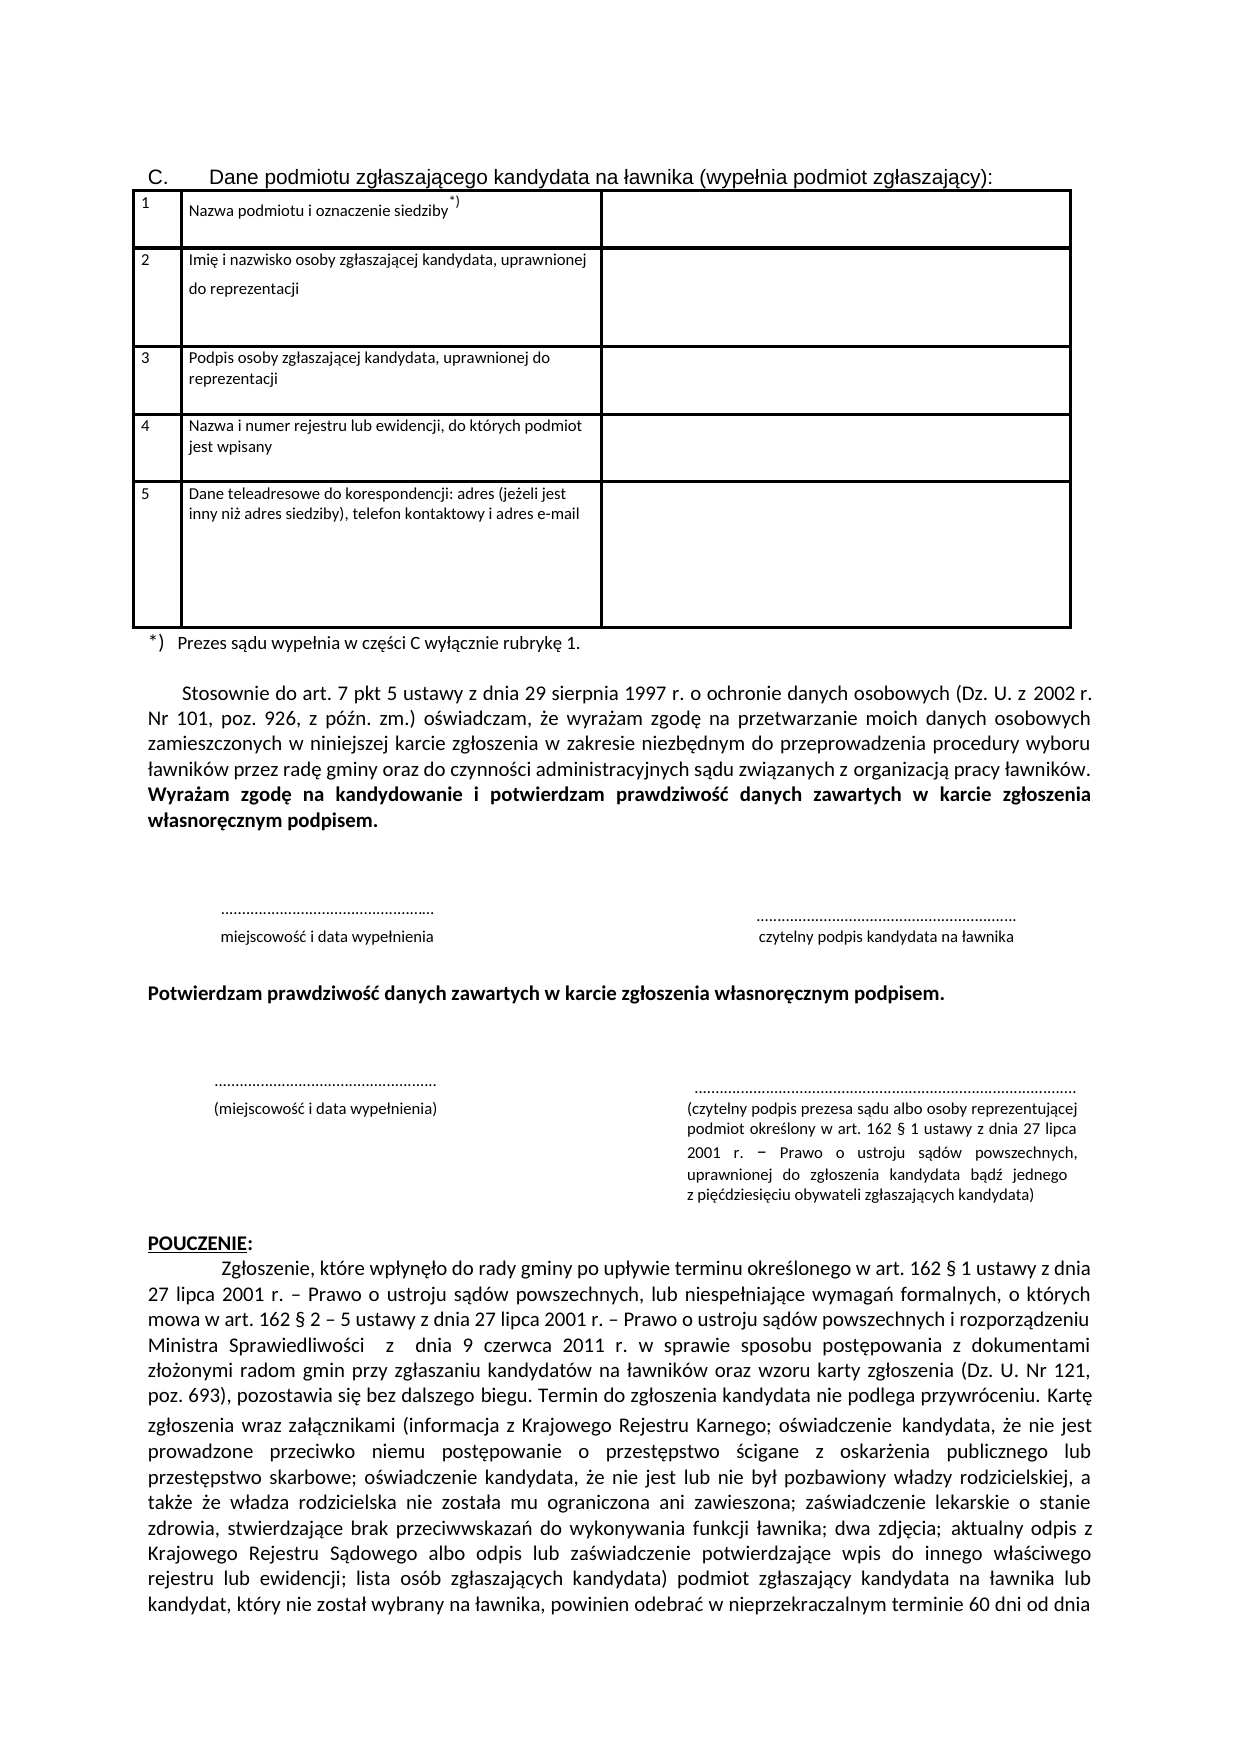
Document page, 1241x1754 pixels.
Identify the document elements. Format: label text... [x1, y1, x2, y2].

table_cell 5 [135, 483, 180, 626]
table_cell 3 [135, 348, 180, 412]
table_header ..................................................... [140, 1030, 511, 1098]
table_cell Imię i nazwisko osoby zgłaszającej kandydata, uprawnionej do reprezentacji [183, 250, 600, 345]
text C. Dane podmiotu zgłaszającego kandydata na ławnika (wypełnia podmiot zgłaszający): [148, 165, 1092, 189]
table_header .............................................................. [704, 858, 1063, 926]
table_cell czytelny podpis kandydata na ławnika [704, 926, 1063, 980]
text POUCZENIE: [148, 1230, 1092, 1256]
table_cell 2 [135, 250, 180, 345]
table_header ................................................… [140, 858, 514, 926]
text Zgłoszenie, które wpłynęło do rady gminy po upływie terminu określonego w art. 162 § 1 ustawy z dnia 27 lipca 2001 r. – Prawo o ustroju sądów powszechnych, lub niespełniające wymagań formalnych, o których mowa w art. 162 § 2 – 5 ustawy z dnia 27 lipca 2001 r. – Prawo o ustroju sądów powszechnych i rozporządzeniu Ministra Sprawiedliwości z dnia 9 czerwca 2011 r. w sprawie sposobu postępowania z dokumentami złożonymi radom gmin przy zgłaszaniu kandydatów na ławników oraz wzoru karty zgłoszenia (Dz. U. Nr 121, poz. 693), pozostawia się bez dalszego biegu. Termin do zgłoszenia kandydata nie podlega przywróceniu. Kartę zgłoszenia wraz załącznikami (informacja z Krajowego Rejestru Karnego; oświadczenie kandydata, że nie jest prowadzone przeciwko niemu postępowanie o przestępstwo ścigane z oskarżenia publicznego lub przestępstwo skarbowe; oświadczenie kandydata, że nie jest lub nie był pozbawiony władzy rodzicielskiej, a także że władza rodzicielska nie została mu ograniczona ani zawieszona; zaświadczenie lekarskie o stanie zdrowia, stwierdzające brak przeciwwskazań do wykonywania funkcji ławnika; dwa zdjęcia; aktualny odpis z Krajowego Rejestru Sądowego albo odpis lub zaświadczenie potwierdzające wpis do innego właściwego rejestru lub ewidencji; lista osób zgłaszających kandydata) podmiot zgłaszający kandydata na ławnika lub kandydat, który nie został wybrany na ławnika, powinien odebrać w nieprzekraczalnym terminie 60 dni od dnia [148, 1256, 1092, 1616]
text Potwierdzam prawdziwość danych zawartych w karcie zgłoszenia własnoręcznym podpisem. [148, 980, 1092, 1006]
table_cell [603, 416, 1069, 480]
table_cell [514, 926, 703, 980]
text Wyrażam zgodę na kandydowanie i potwierdzam prawdziwość danych zawartych w karcie zgłoszenia własnoręcznym podpisem. [148, 781, 1092, 832]
text *) Prezes sądu wypełnia w części C wyłącznie rubrykę 1. [148, 629, 1092, 655]
table_header Nazwa podmiotu i oznaczenie siedziby*) [183, 192, 600, 246]
table_cell (miejscowość i data wypełnienia) [140, 1098, 511, 1205]
table_header [514, 858, 703, 926]
table_header [603, 192, 1069, 246]
table_cell [511, 1098, 687, 1205]
table_cell 4 [135, 416, 180, 480]
table_header 1 [135, 192, 180, 246]
text Stosownie do art. 7 pkt 5 ustawy z dnia 29 sierpnia 1997 r. o ochronie danych osobowych (Dz. U. z 2002 r. Nr 101, poz. 926, z późn. zm.) oświadczam, że wyrażam zgodę na przetwarzanie moich danych osobowych zamieszczonych w niniejszej karcie zgłoszenia w zakresie niezbędnym do przeprowadzenia procedury wyboru ławników przez radę gminy oraz do czynności administracyjnych sądu związanych z organizacją pracy ławników. [148, 680, 1092, 781]
table_cell Podpis osoby zgłaszającej kandydata, uprawnionej do reprezentacji [183, 348, 600, 412]
table_cell [603, 250, 1069, 345]
table_cell miejscowość i data wypełnienia [140, 926, 514, 980]
table_cell Dane teleadresowe do korespondencji: adres (jeżeli jest inny niż adres siedziby), telefon kontaktowy i adres e-mail [183, 483, 600, 626]
table_cell [603, 483, 1069, 626]
table_cell Nazwa i numer rejestru lub ewidencji, do których podmiot jest wpisany [183, 416, 600, 480]
table_header ........................................................................................... [687, 1030, 1085, 1098]
table_header [511, 1030, 687, 1098]
table_cell (czytelny podpis prezesa sądu albo osoby reprezentującej podmiot określony w art. 162 § 1 ustawy z dnia 27 lipca 2001 r. – Prawo o ustroju sądów powszechnych, uprawnionej do zgłoszenia kandydata bądź jednego z pięćdziesięciu obywateli zgłaszających kandydata) [687, 1098, 1085, 1205]
table_cell [603, 348, 1069, 412]
